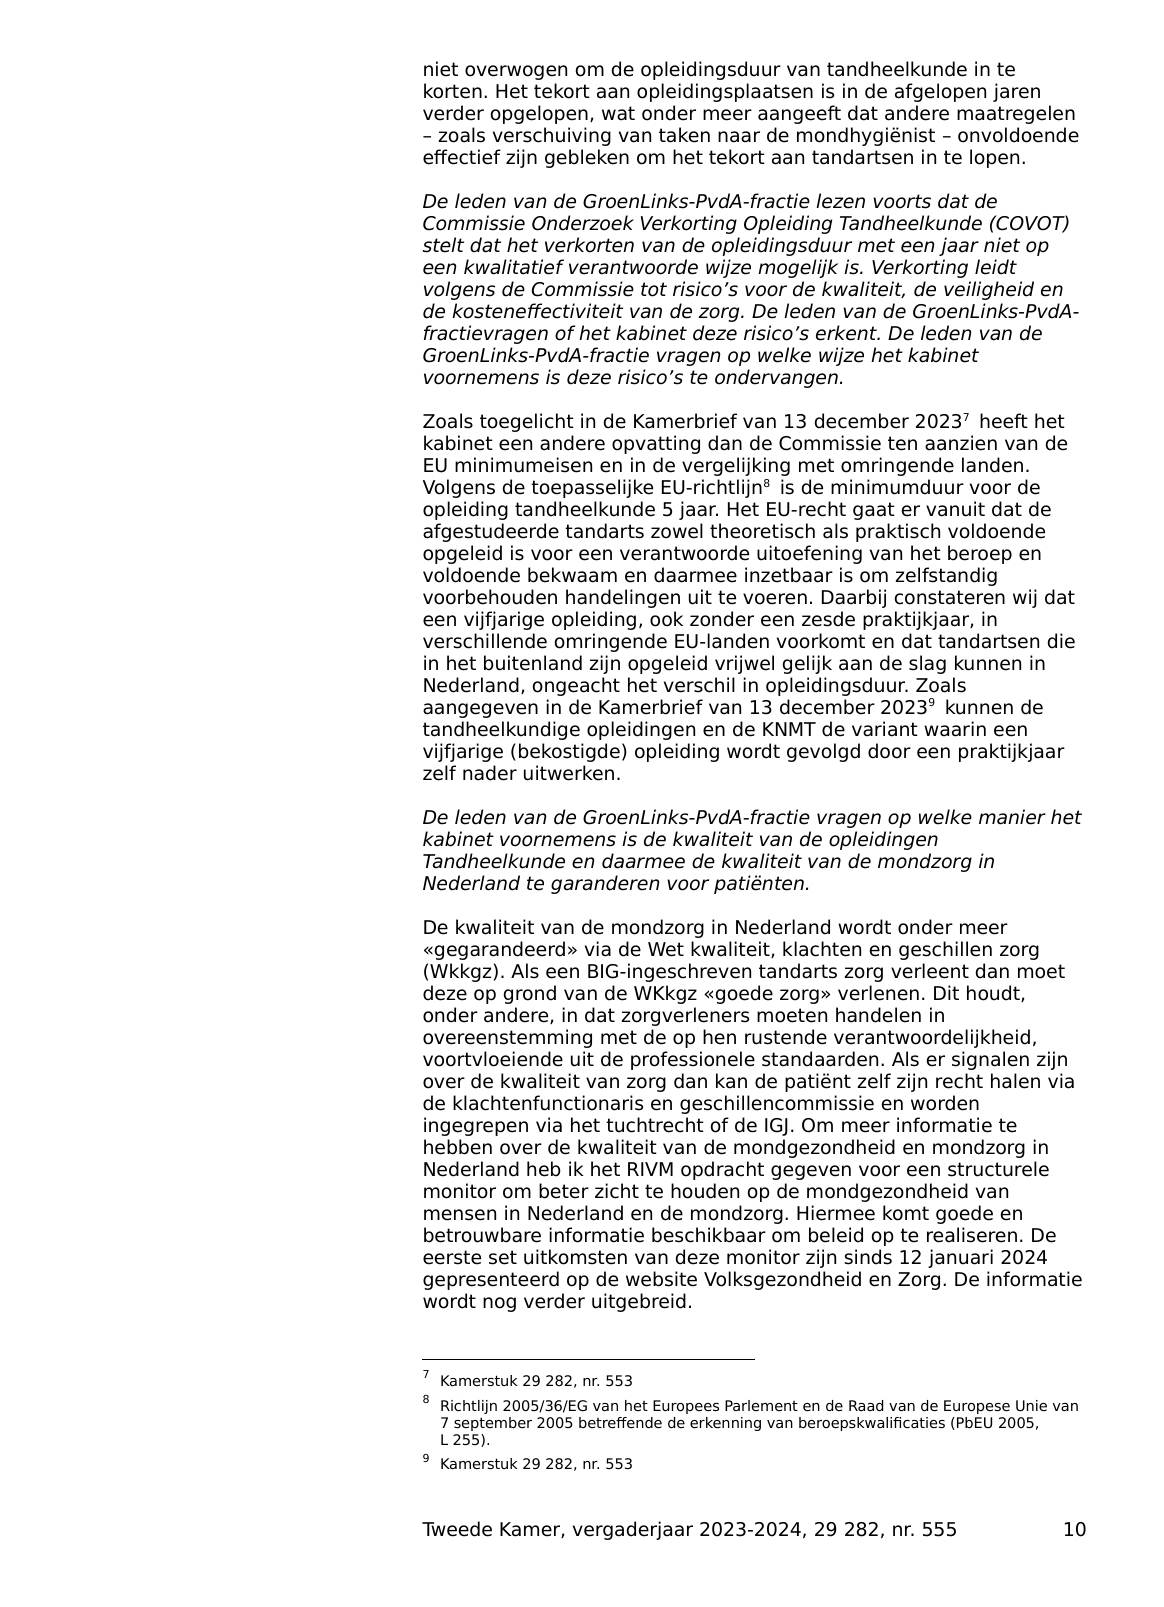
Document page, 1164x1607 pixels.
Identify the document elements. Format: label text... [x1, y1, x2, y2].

text niet overwogen om de opleidingsduur van tandheelkunde in te korten. Het tekort aan opleidingsplaatsen is in de afgelopen jaren verder opgelopen, wat onder meer aangeeft dat andere maatregelen – zoals verschuiving van taken naar de mondhygiënist – onvoldoende effectief zijn gebleken om het tekort aan tandartsen in te lopen. [422, 59, 1087, 169]
text Kamerstuk 29 282, nr. 553 [422, 1368, 1087, 1391]
text Zoals toegelicht in de Kamerbrief van 13 december 2023 heeft het kabinet een andere opvatting dan de Commissie ten aanzien van de EU minimumeisen en in de vergelijking met omringende landen. Volgens de toepasselijke EU-richtlijn is de minimumduur voor de opleiding tandheelkunde 5 jaar. Het EU-recht gaat er vanuit dat de afgestudeerde tandarts zowel theoretisch als praktisch voldoende opgeleid is voor een verantwoorde uitoefening van het beroep en voldoende bekwaam en daarmee inzetbaar is om zelfstandig voorbehouden handelingen uit te voeren. Daarbij constateren wij dat een vijfjarige opleiding, ook zonder een zesde praktijkjaar, in verschillende omringende EU-landen voorkomt en dat tandartsen die in het buitenland zijn opgeleid vrijwel gelijk aan de slag kunnen in Nederland, ongeacht het verschil in opleidingsduur. Zoals aangegeven in de Kamerbrief van 13 december 2023 kunnen de tandheelkundige opleidingen en de KNMT de variant waarin een vijfjarige (bekostigde) opleiding wordt gevolgd door een praktijkjaar zelf nader uitwerken. [422, 411, 1087, 785]
text Kamerstuk 29 282, nr. 553 [422, 1452, 1087, 1474]
text De leden van de GroenLinks-PvdA-fractie vragen op welke manier het kabinet voornemens is de kwaliteit van de opleidingen Tandheelkunde en daarmee de kwaliteit van de mondzorg in Nederland te garanderen voor patiënten. [422, 807, 1087, 895]
text Richtlijn 2005/36/EG van het Europees Parlement en de Raad van de Europese Unie van 7 september 2005 betreffende de erkenning van beroepskwalificaties (PbEU 2005, L 255). [422, 1393, 1087, 1449]
text De kwaliteit van de mondzorg in Nederland wordt onder meer «gegarandeerd» via de Wet kwaliteit, klachten en geschillen zorg (Wkkgz). Als een BIG-ingeschreven tandarts zorg verleent dan moet deze op grond van de WKkgz «goede zorg» verlenen. Dit houdt, onder andere, in dat zorgverleners moeten handelen in overeenstemming met de op hen rustende verantwoordelijkheid, voortvloeiende uit de professionele standaarden. Als er signalen zijn over de kwaliteit van zorg dan kan de patiënt zelf zijn recht halen via de klachtenfunctionaris en geschillencommissie en worden ingegrepen via het tuchtrecht of de IGJ. Om meer informatie te hebben over de kwaliteit van de mondgezondheid en mondzorg in Nederland heb ik het RIVM opdracht gegeven voor een structurele monitor om beter zicht te houden op de mondgezondheid van mensen in Nederland en de mondzorg. Hiermee komt goede en betrouwbare informatie beschikbaar om beleid op te realiseren. De eerste set uitkomsten van deze monitor zijn sinds 12 januari 2024 gepresenteerd op de website Volksgezondheid en Zorg. De informatie wordt nog verder uitgebreid. [422, 917, 1087, 1313]
text De leden van de GroenLinks-PvdA-fractie lezen voorts dat de Commissie Onderzoek Verkorting Opleiding Tandheelkunde (COVOT) stelt dat het verkorten van de opleidingsduur met een jaar niet op een kwalitatief verantwoorde wijze mogelijk is. Verkorting leidt volgens de Commissie tot risico’s voor de kwaliteit, de veiligheid en de kosteneffectiviteit van de zorg. De leden van de GroenLinks-PvdA-fractievragen of het kabinet deze risico’s erkent. De leden van de GroenLinks-PvdA-fractie vragen op welke wijze het kabinet voornemens is deze risico’s te ondervangen. [422, 191, 1087, 389]
